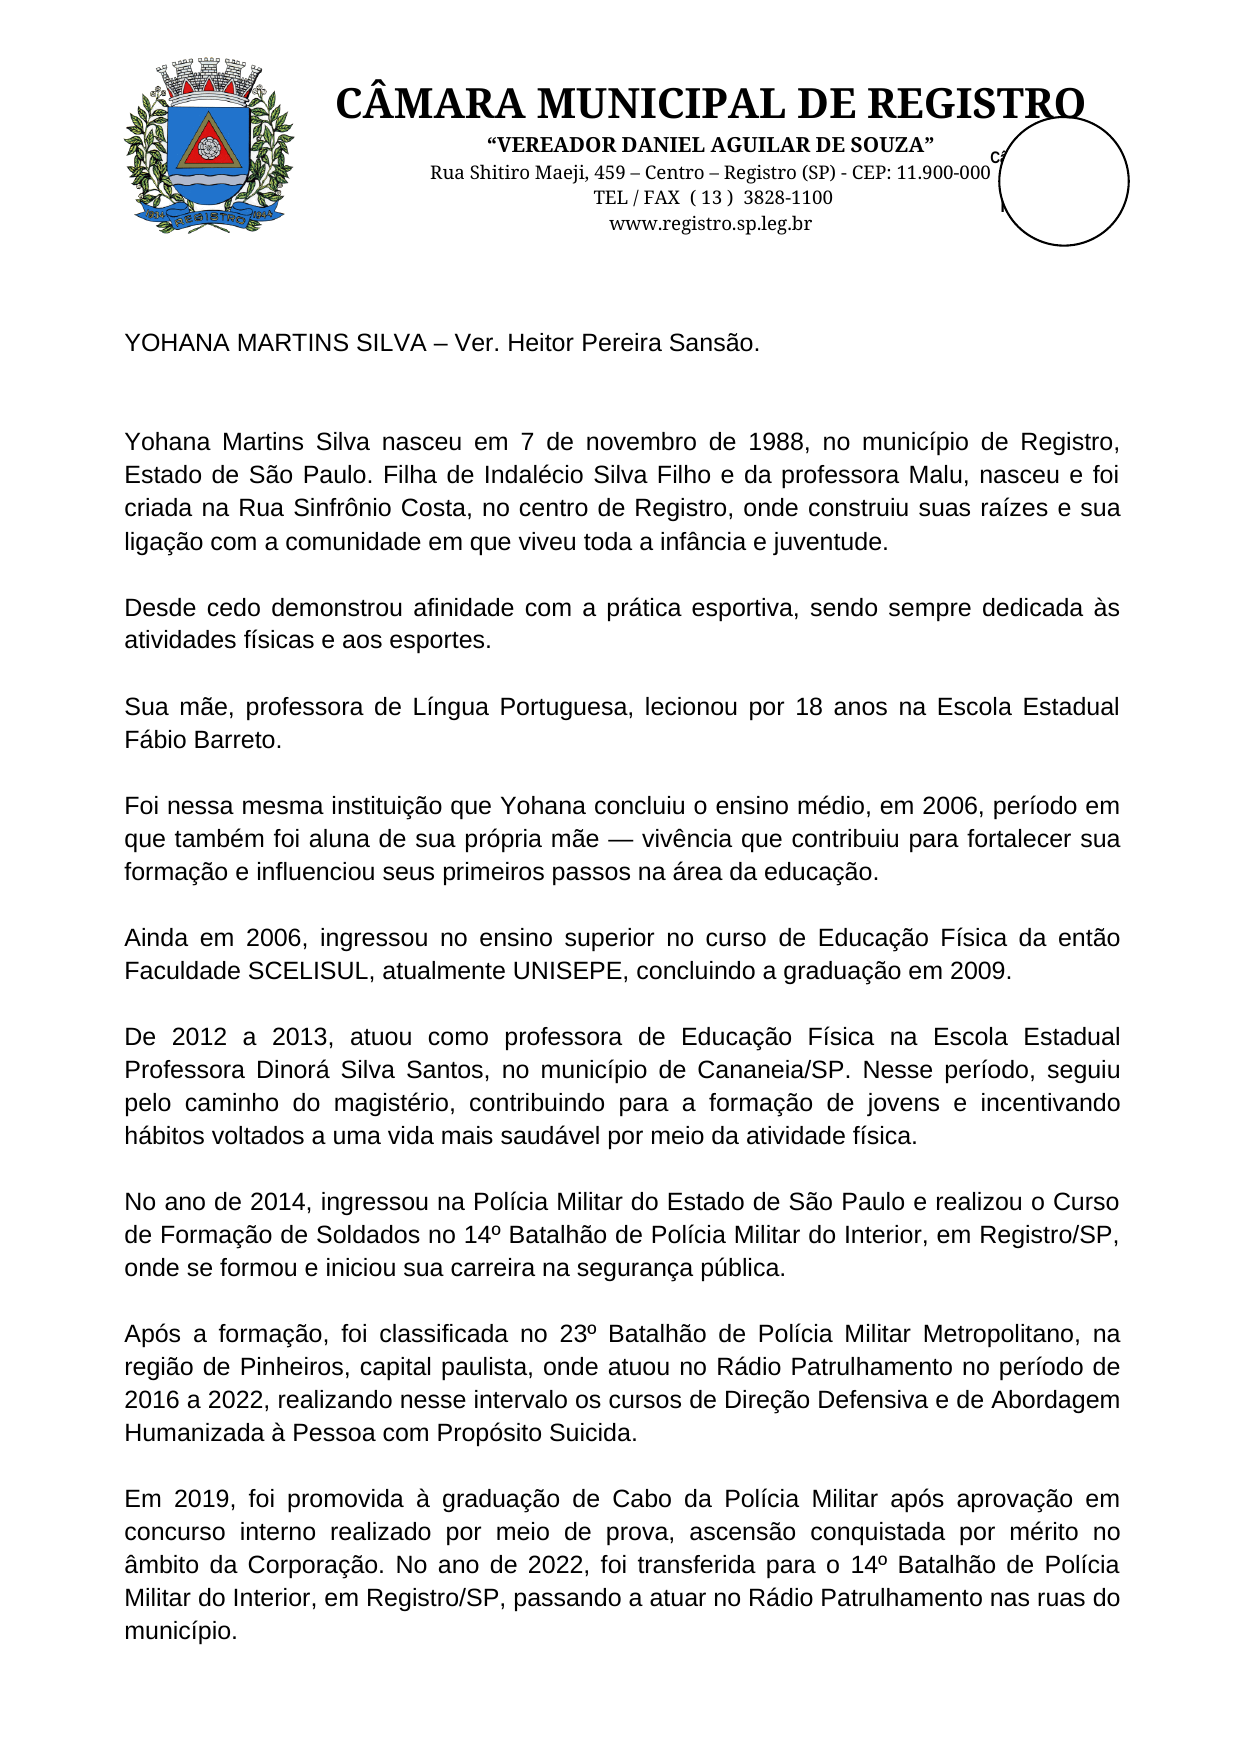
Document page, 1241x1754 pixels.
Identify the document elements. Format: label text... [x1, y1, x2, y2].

text Foi nessa mesma instituição que Yohana concluiu o ensino médio, em 2006, período em que também foi aluna de sua própria mãe — vivência que contribuiu para fortalecer sua formação e influenciou seus primeiros passos na área da educação. [124, 791, 1122, 885]
picture [119, 51, 299, 239]
text Desde cedo demonstrou afinidade com a prática esportiva, sendo sempre dedicada às atividades físicas e aos esportes. [124, 592, 1122, 654]
text Yohana Martins Silva nasceu em 7 de novembro de 1988, no município de Registro, Estado de São Paulo. Filha de Indalécio Silva Filho e da professora Malu, nasceu e foi criada na Rua Sinfrônio Costa, no centro de Registro, onde construiu suas raízes e sua ligação com a comunidade em que viveu toda a infância e juventude. [124, 427, 1122, 555]
text De 2012 a 2013, atuou como professora de Educação Física na Escola Estadual Professora Dinorá Silva Santos, no município de Cananeia/SP. Nesse período, seguiu pelo caminho do magistério, contribuindo para a formação de jovens e incentivando hábitos voltados a uma vida mais saudável por meio da atividade física. [124, 1022, 1122, 1149]
text Sua mãe, professora de Língua Portuguesa, lecionou por 18 anos na Escola Estadual Fábio Barreto. [124, 692, 1122, 753]
text Em 2019, foi promovida à graduação de Cabo da Polícia Militar após aprovação em concurso interno realizado por meio de prova, ascensão conquistada por mérito no âmbito da Corporação. No ano de 2022, foi transferida para o 14º Batalhão de Polícia Militar do Interior, em Registro/SP, passando a atuar no Rádio Patrulhamento nas ruas do município. [124, 1484, 1122, 1645]
text No ano de 2014, ingressou na Polícia Militar do Estado de São Paulo e realizou o Curso de Formação de Soldados no 14º Batalhão de Polícia Militar do Interior, em Registro/SP, onde se formou e iniciou sua carreira na segurança pública. [124, 1187, 1122, 1282]
text Ainda em 2006, ingressou no ensino superior no curso de Educação Física da então Faculdade SCELISUL, atualmente UNISEPE, concluindo a graduação em 2009. [124, 923, 1122, 984]
text YOHANA MARTINS SILVA – Ver. Heitor Pereira Sansão. [124, 328, 1122, 357]
text Após a formação, foi classificada no 23º Batalhão de Polícia Militar Metropolitano, na região de Pinheiros, capital paulista, onde atuou no Rádio Patrulhamento no período de 2016 a 2022, realizando nesse intervalo os cursos de Direção Defensiva e de Abordagem Humanizada à Pessoa com Propósito Suicida. [124, 1319, 1122, 1447]
